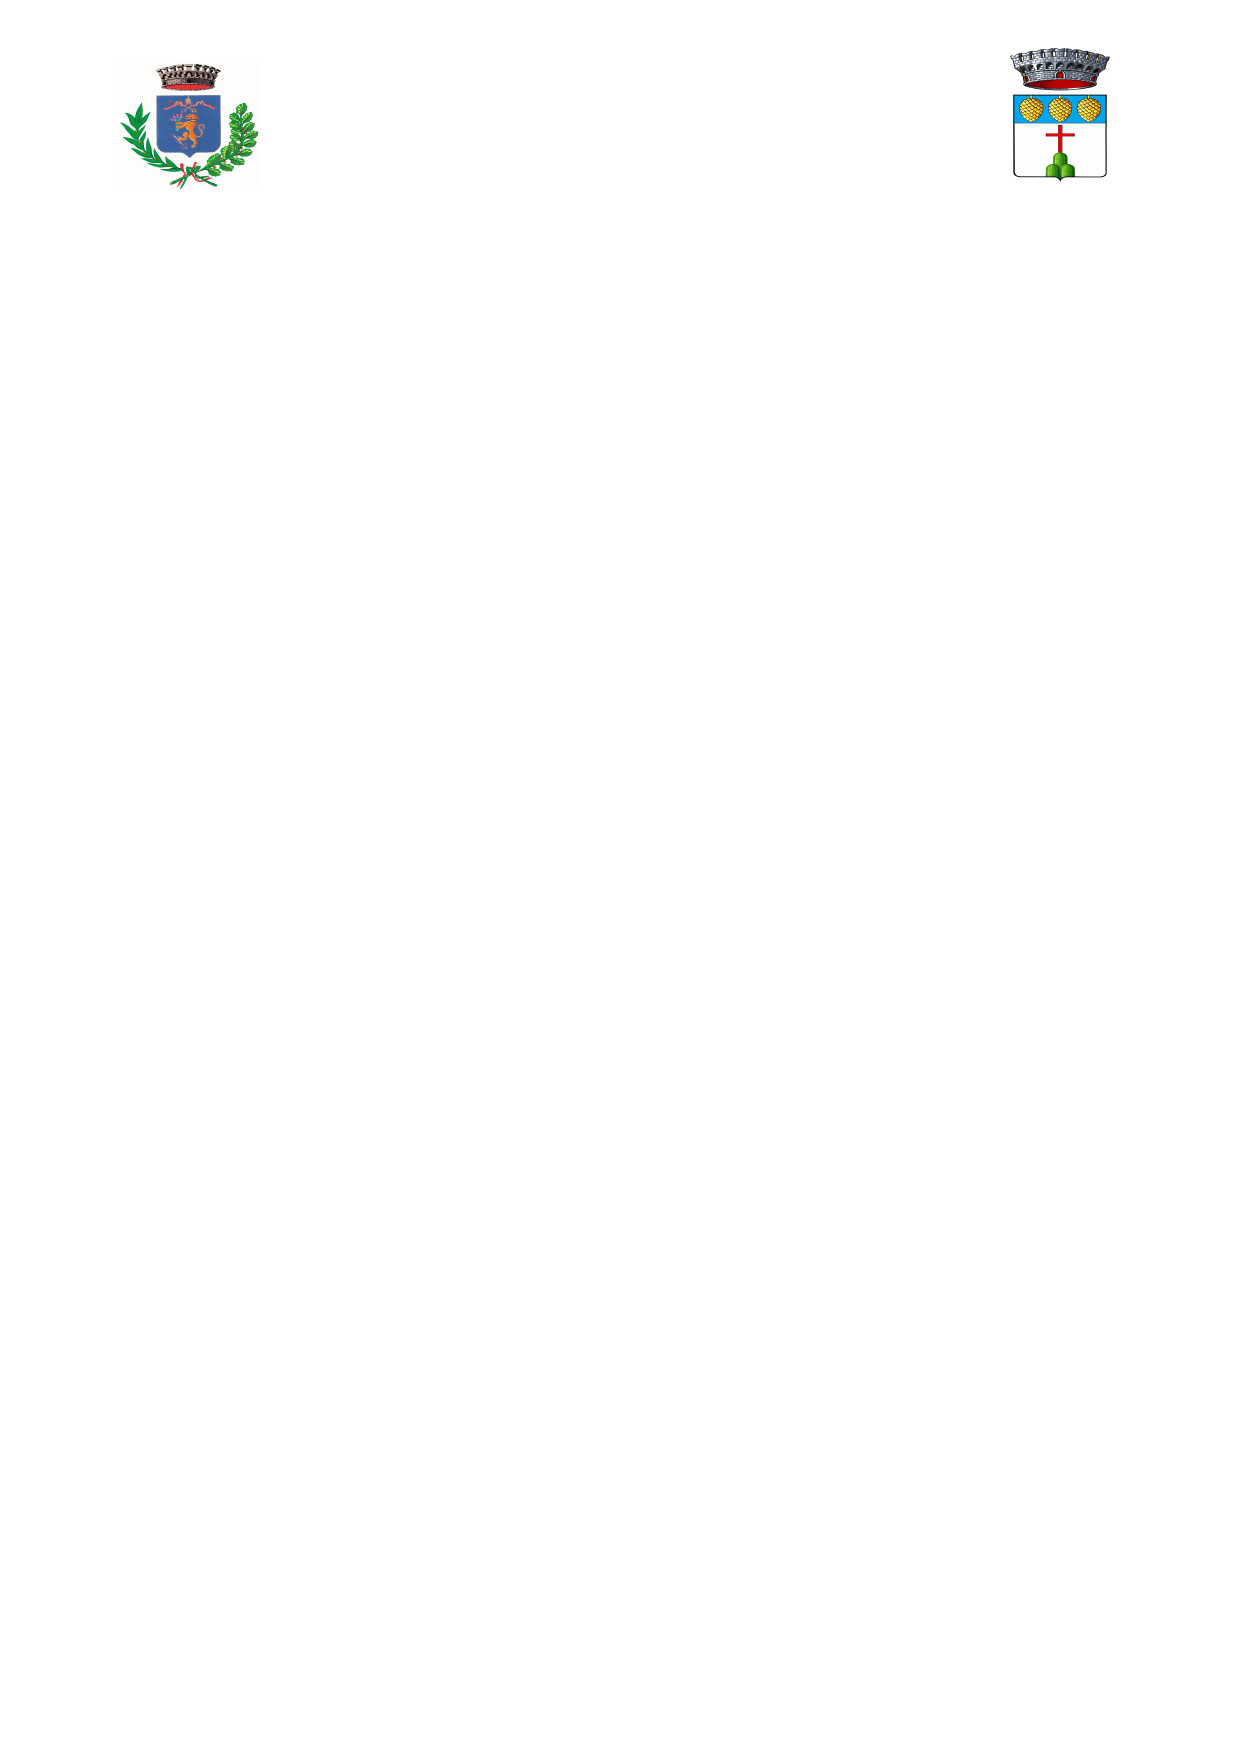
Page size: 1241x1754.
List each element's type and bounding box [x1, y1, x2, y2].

picture [1010, 48, 1110, 182]
picture [119, 62, 262, 190]
